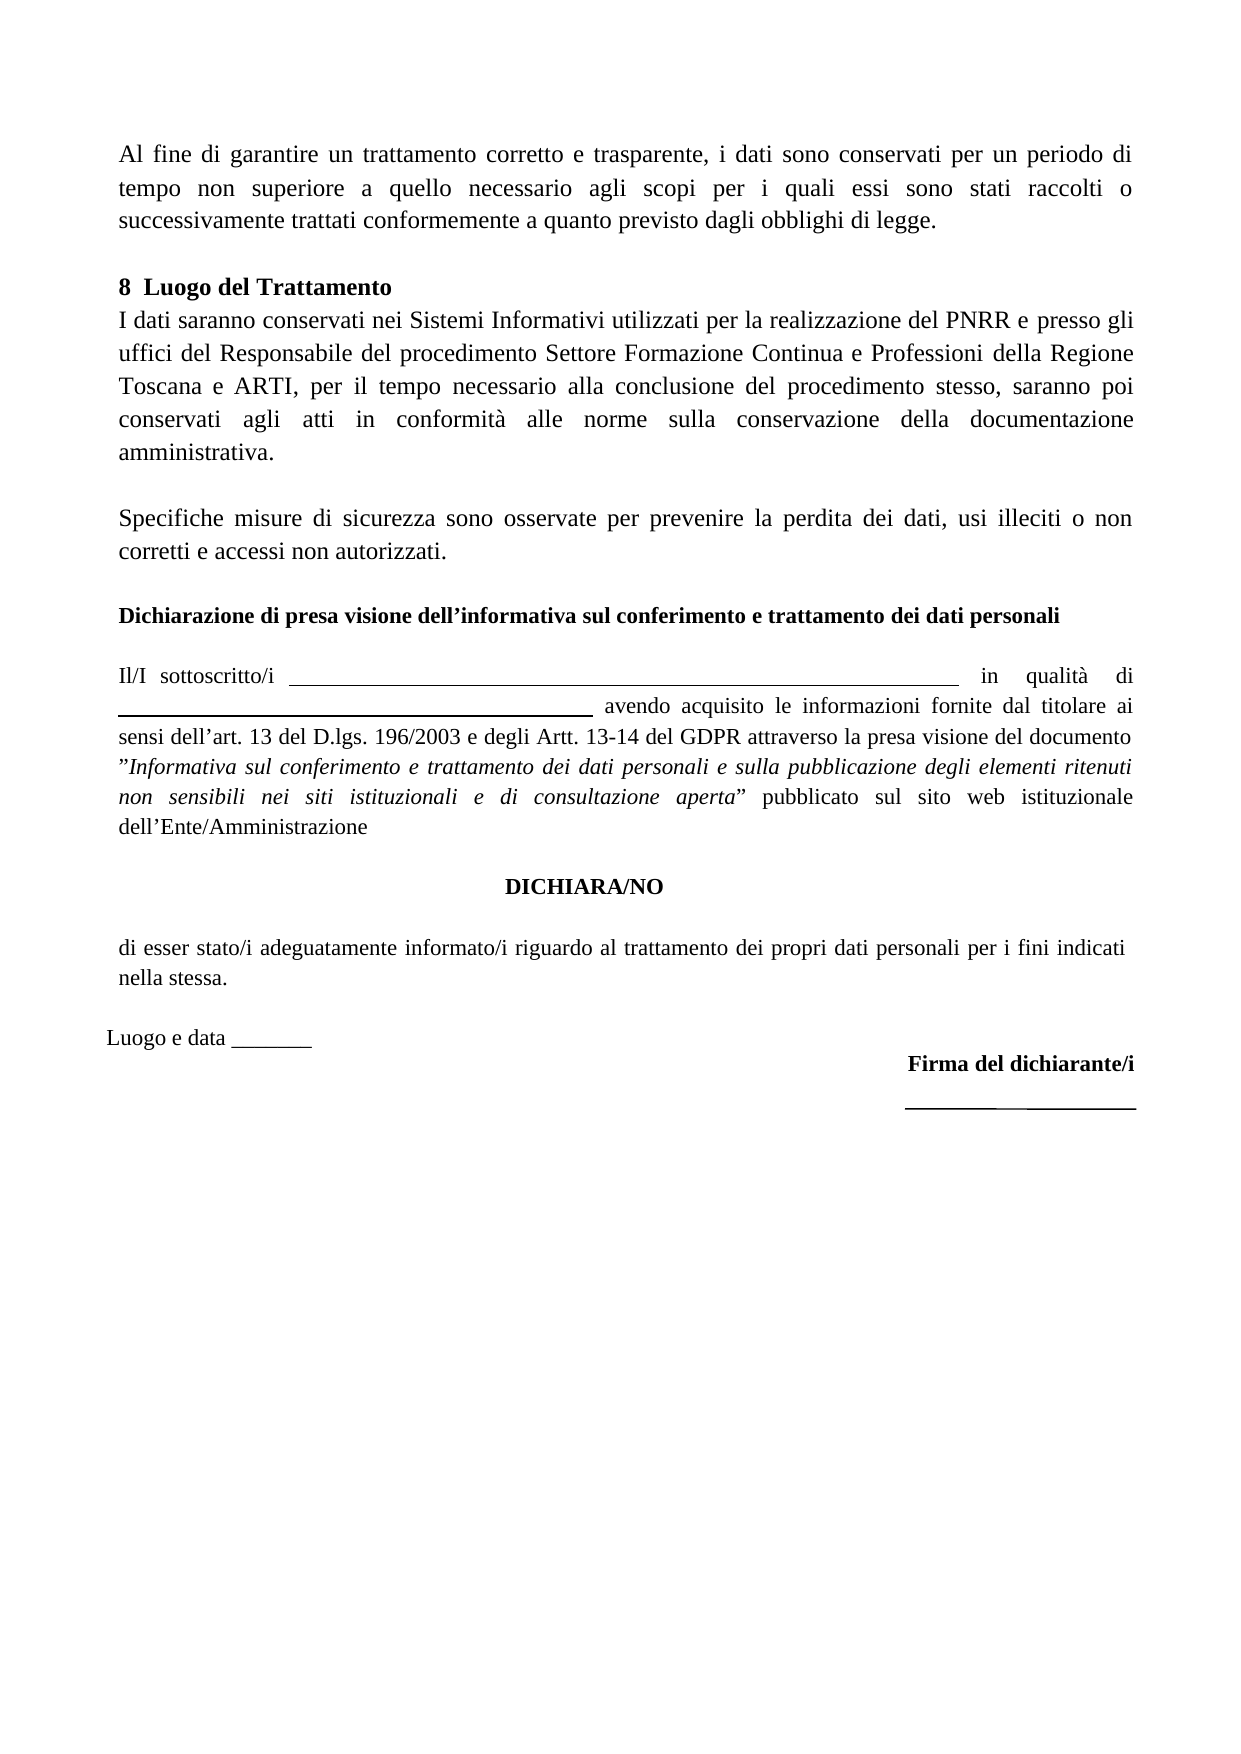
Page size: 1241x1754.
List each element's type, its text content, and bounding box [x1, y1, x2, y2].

text DICHIARA/NO [106, 873, 687, 899]
text Luogo e data _______ [106, 1024, 1171, 1050]
subtitle Luogo del Trattamento [118, 272, 1171, 300]
text Specifiche misure di sicurezza sono osservate per prevenire la perdita dei dati, usi illeciti o non corretti e accessi non autorizzati. [118, 503, 1133, 564]
text I dati saranno conservati nei Sistemi Informativi utilizzati per la realizzazione del PNRR e presso gli uffici del Responsabile del procedimento Settore Formazione Continua e Professioni della Regione Toscana e ARTI, per il tempo necessario alla conclusione del procedimento stesso, saranno poi conservati agli atti in conformità alle norme sulla conservazione della documentazione amministrativa. [118, 305, 1134, 466]
text avendo acquisito le informazioni fornite dal titolare ai sensi dell’art. 13 del D.lgs. 196/2003 e degli Artt. 13-14 del GDPR attraverso la presa visione del documento ”Informativa sul conferimento e trattamento dei dati personali e sulla pubblicazione degli elementi ritenuti non sensibili nei siti istituzionali e di consultazione aperta” pubblicato sul sito web istituzionale dell’Ente/Amministrazione [118, 692, 1133, 840]
text di esser stato/i adeguatamente informato/i riguardo al trattamento dei propri dati personali per i fini indicati nella stessa. [118, 934, 1125, 990]
text Il/I sottoscritto/i in qualità di [118, 662, 1171, 689]
text Dichiarazione di presa visione dell’informativa sul conferimento e trattamento dei dati personali [118, 602, 1171, 628]
text Al fine di garantire un trattamento corretto e trasparente, i dati sono conservati per un periodo di tempo non superiore a quello necessario agli scopi per i quali essi sono stati raccolti o successivamente trattati conformemente a quanto previsto dagli obblighi di legge. [118, 139, 1133, 234]
text Firma del dichiarante/i [106, 1050, 1134, 1076]
